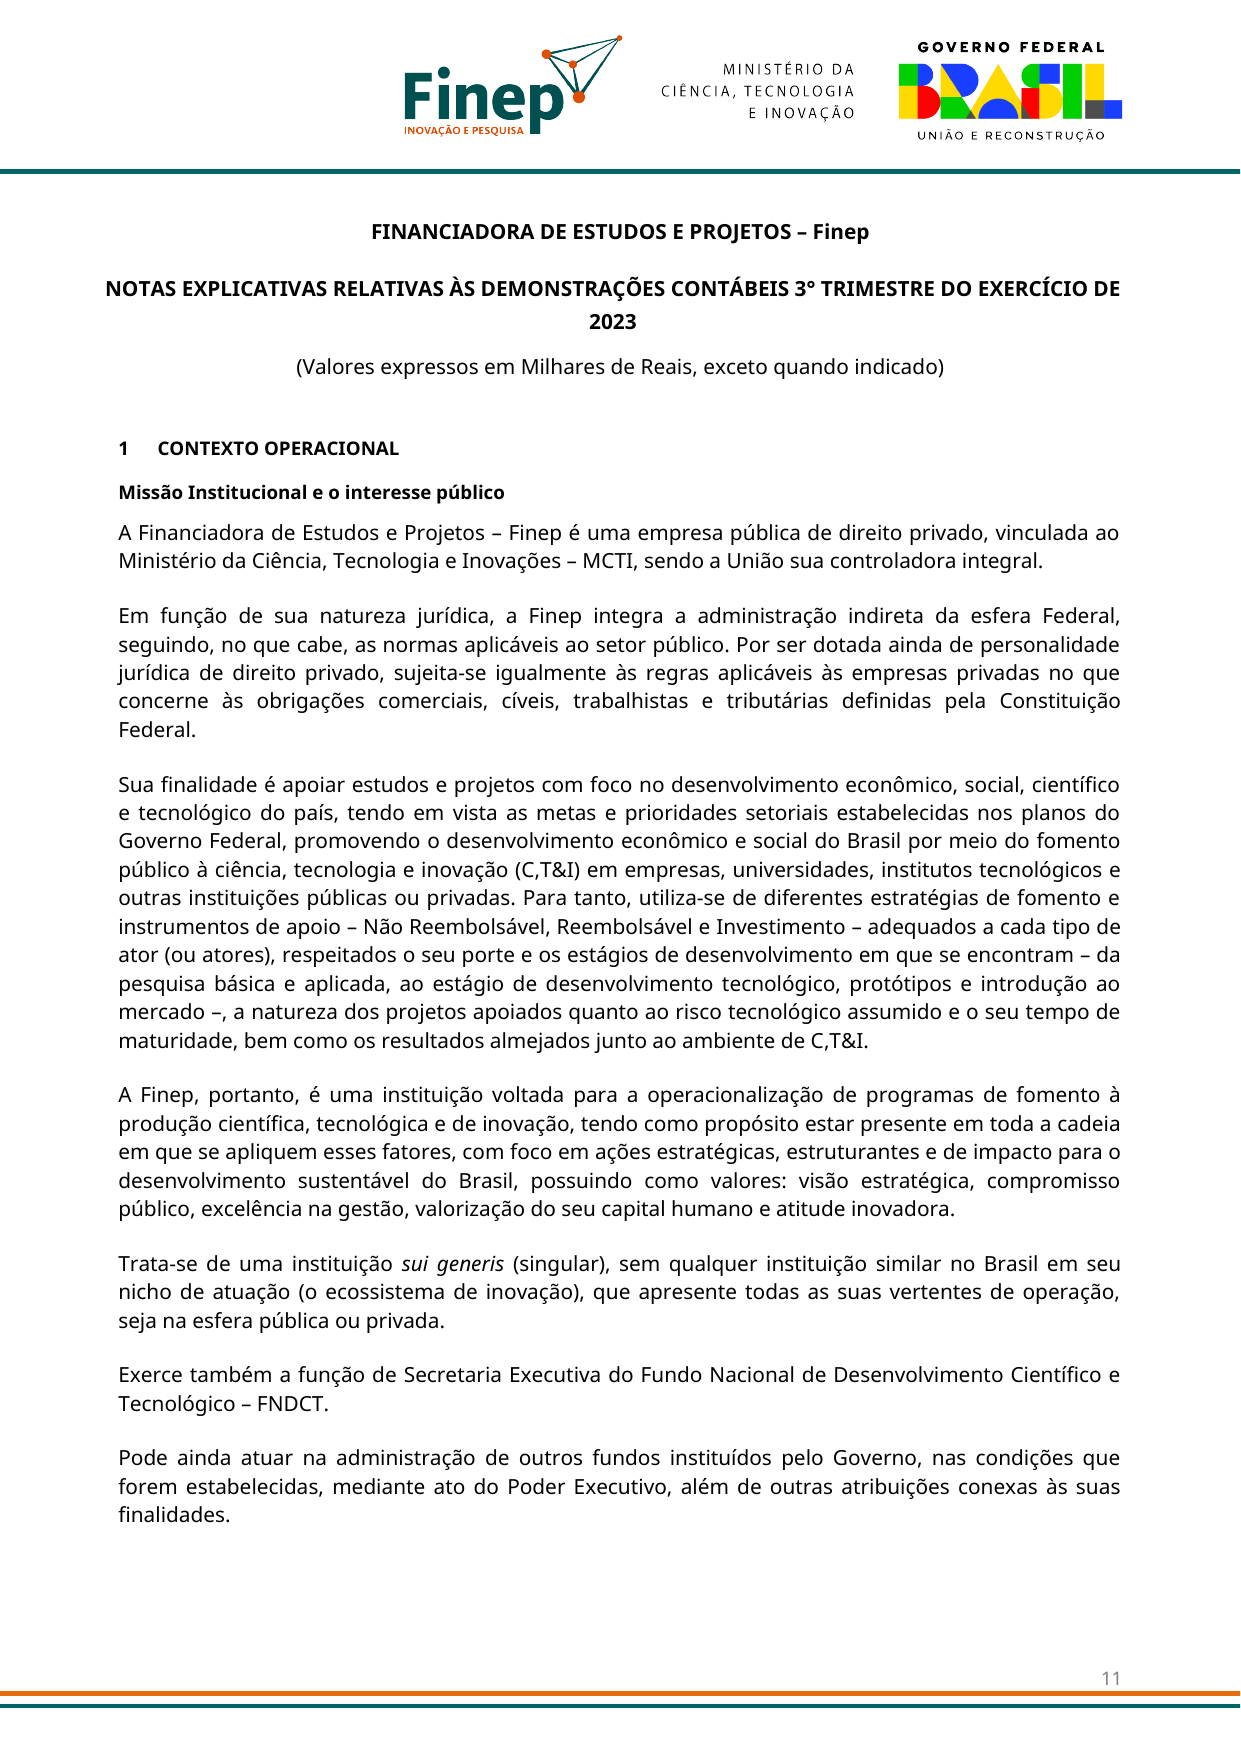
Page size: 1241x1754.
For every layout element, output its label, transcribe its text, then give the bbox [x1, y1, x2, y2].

text Pode ainda atuar na administração de outros fundos instituídos pelo Governo, nas condições que forem estabelecidas, mediante ato do Poder Executivo, além de outras atribuições conexas às suas finalidades. [118, 1443, 1122, 1529]
text NOTAS EXPLICATIVAS RELATIVAS ÀS DEMONSTRAÇÕES CONTÁBEIS 3° TRIMESTRE DO EXERCÍCIO DE 2023 [103, 274, 1122, 336]
subtitle Contexto operacional [118, 436, 1122, 461]
picture [404, 35, 1123, 142]
text A Financiadora de Estudos e Projetos – Finep é uma empresa pública de direito privado, vinculada ao Ministério da Ciência, Tecnologia e Inovações – MCTI, sendo a União sua controladora integral. [118, 518, 1122, 575]
text Exerce também a função de Secretaria Executiva do Fundo Nacional de Desenvolvimento Científico e Tecnológico – FNDCT. [118, 1360, 1122, 1417]
subtitle Missão Institucional e o interesse público [118, 479, 1122, 504]
text A Finep, portanto, é uma instituição voltada para a operacionalização de programas de fomento à produção científica, tecnológica e de inovação, tendo como propósito estar presente em toda a cadeia em que se apliquem esses fatores, com foco em ações estratégicas, estruturantes e de impacto para o desenvolvimento sustentável do Brasil, possuindo como valores: visão estratégica, compromisso público, excelência na gestão, valorização do seu capital humano e atitude inovadora. [118, 1080, 1122, 1223]
text Em função de sua natureza jurídica, a Finep integra a administração indireta da esfera Federal, seguindo, no que cabe, as normas aplicáveis ao setor público. Por ser dotada ainda de personalidade jurídica de direito privado, sujeita-se igualmente às regras aplicáveis às empresas privadas no que concerne às obrigações comerciais, cíveis, trabalhistas e tributárias definidas pela Constituição Federal. [118, 601, 1122, 743]
text FINANCIADORA DE ESTUDOS E PROJETOS – Finep [118, 217, 1122, 245]
text Sua finalidade é apoiar estudos e projetos com foco no desenvolvimento econômico, social, científico e tecnológico do país, tendo em vista as metas e prioridades setoriais estabelecidas nos planos do Governo Federal, promovendo o desenvolvimento econômico e social do Brasil por meio do fomento público à ciência, tecnologia e inovação (C,T&I) em empresas, universidades, institutos tecnológicos e outras instituições públicas ou privadas. Para tanto, utiliza-se de diferentes estratégias de fomento e instrumentos de apoio – Não Reembolsável, Reembolsável e Investimento – adequados a cada tipo de ator (ou atores), respeitados o seu porte e os estágios de desenvolvimento em que se encontram – da pesquisa básica e aplicada, ao estágio de desenvolvimento tecnológico, protótipos e introdução ao mercado –, a natureza dos projetos apoiados quanto ao risco tecnológico assumido e o seu tempo de maturidade, bem como os resultados almejados junto ao ambiente de C,T&I. [118, 770, 1122, 1054]
text (Valores expressos em Milhares de Reais, exceto quando indicado) [118, 352, 1122, 381]
text Trata-se de uma instituição sui generis (singular), sem qualquer instituição similar no Brasil em seu nicho de atuação (o ecossistema de inovação), que apresente todas as suas vertentes de operação, seja na esfera pública ou privada. [118, 1249, 1122, 1334]
